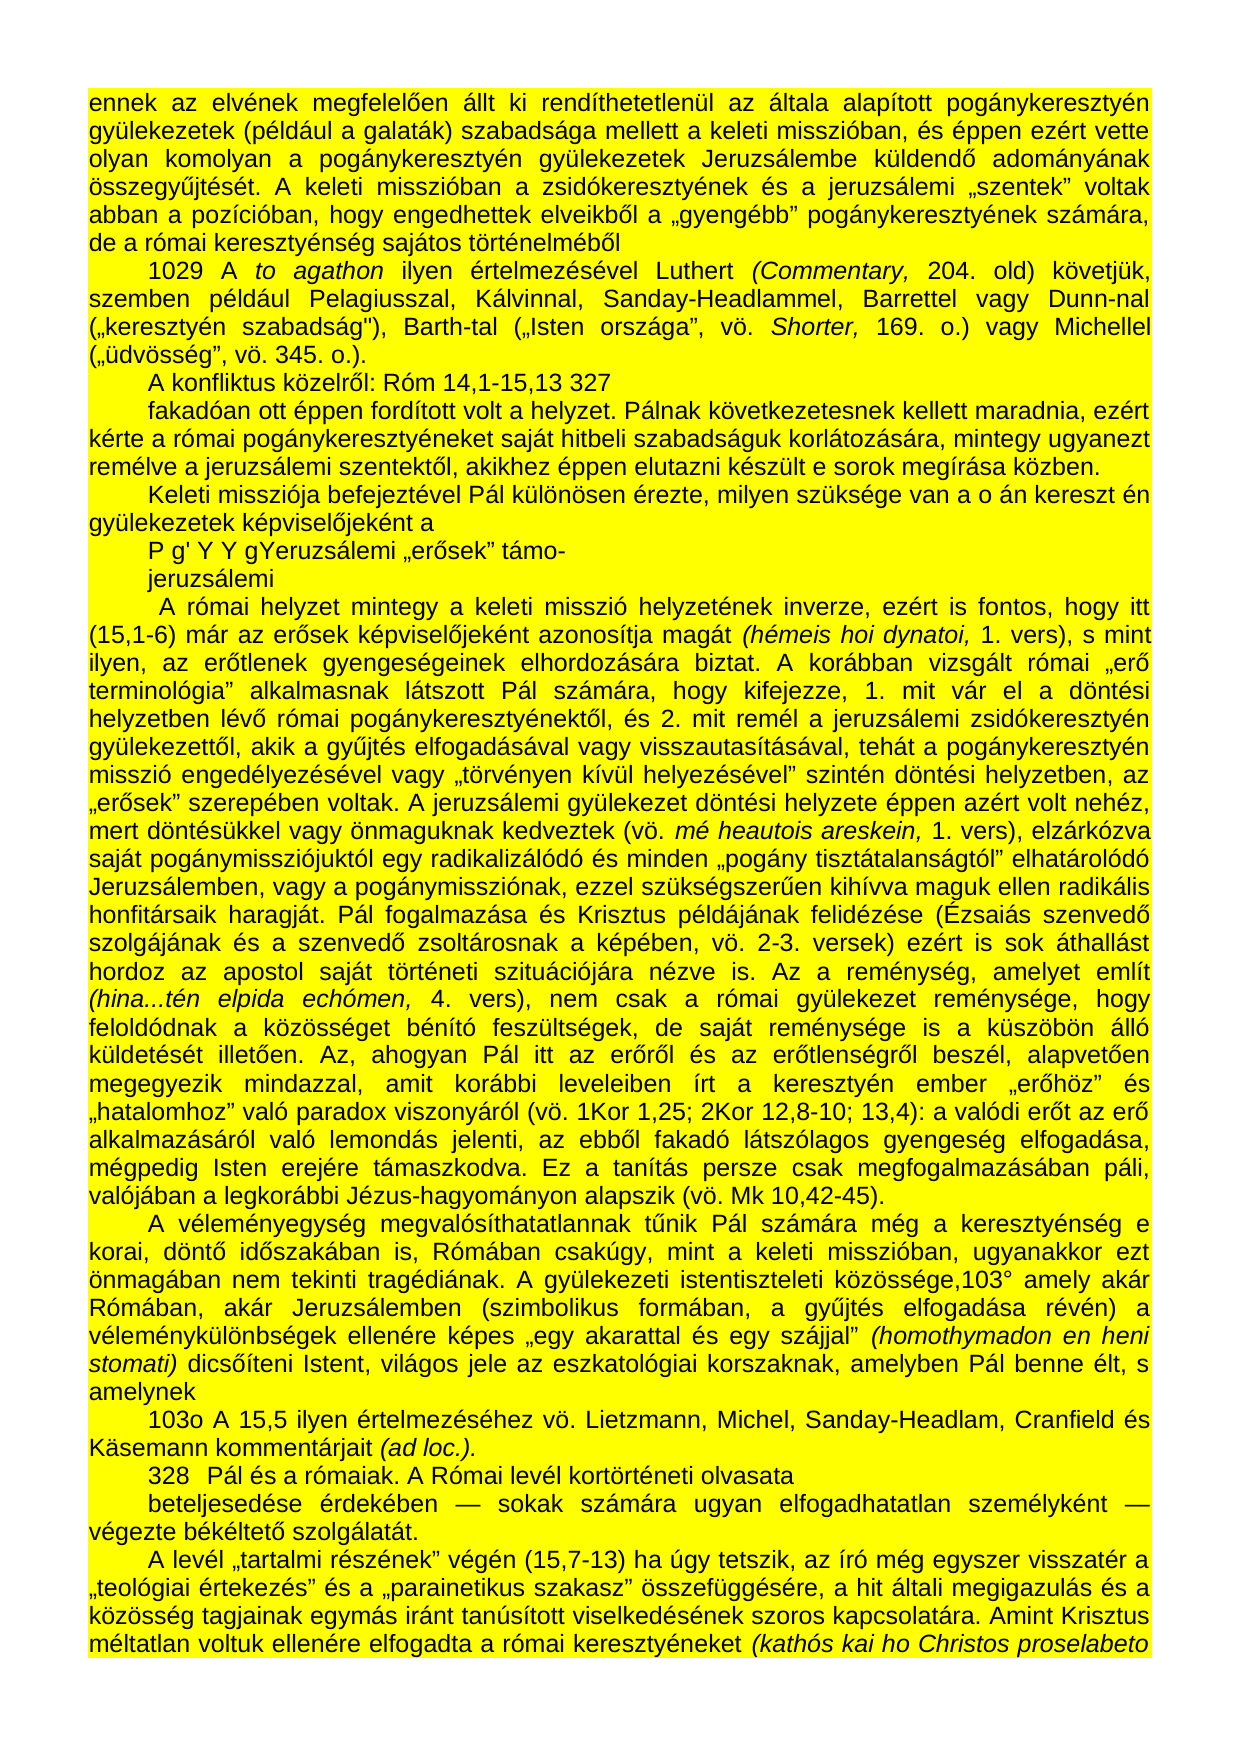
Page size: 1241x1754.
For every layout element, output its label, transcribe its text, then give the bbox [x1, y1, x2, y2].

text 328 Pál és a rómaiak. A Római levél kortörténeti olvasata [88, 1462, 1152, 1489]
text P g' Y Y gYeruzsálemi „erősek” támo- [88, 537, 1152, 565]
text A konfliktus közelről: Róm 14,1-15,13 327 [88, 369, 1152, 397]
text A római helyzet mintegy a keleti misszió helyzetének inverze, ezért is fontos, hogy itt (15,1-6) már az erősek képviselőjeként azonosítja magát (hémeis hoi dynatoi, 1. vers), s mint ilyen, az erőtlenek gyengeségeinek elhordozására biztat. A korábban vizsgált római „erő terminológia” alkalmasnak látszott Pál számára, hogy kifejezze, 1. mit vár el a döntési helyzetben lévő római pogánykeresztyénektől, és 2. mit remél a jeruzsálemi zsidókeresztyén gyülekezettől, akik a gyűjtés elfogadásával vagy visszautasításával, tehát a pogánykeresztyén misszió engedélyezésével vagy „törvényen kívül helyezésével” szintén döntési helyzetben, az „erősek” szerepében voltak. A jeruzsálemi gyülekezet döntési helyzete éppen azért volt nehéz, mert döntésükkel vagy önmaguknak kedveztek (vö. mé heautois areskein, 1. vers), elzárkózva saját pogánymissziójuktól egy radikalizálódó és minden „pogány tisztátalanságtól” elhatárolódó Jeruzsálemben, vagy a pogánymissziónak, ezzel szükségszerűen kihívva maguk ellen radikális honfitársaik haragját. Pál fogalmazása és Krisztus példájának felidézése (Ézsaiás szenvedő szolgájának és a szenvedő zsoltárosnak a képében, vö. 2-3. versek) ezért is sok áthallást hordoz az apostol saját történeti szituációjára nézve is. Az a reménység, amelyet említ (hina...tén elpida echómen, 4. vers), nem csak a római gyülekezet reménysége, hogy feloldódnak a közösséget bénító feszültségek, de saját reménysége is a küszöbön álló küldetését illetően. Az, ahogyan Pál itt az erőről és az erőtlenségről beszél, alapvetően megegyezik mindazzal, amit korábbi leveleiben írt a keresztyén ember „erőhöz” és „hatalomhoz” való paradox viszonyáról (vö. 1Kor 1,25; 2Kor 12,8-10; 13,4): a valódi erőt az erő alkalmazásáról való lemondás jelenti, az ebből fakadó látszólagos gyengeség elfogadása, mégpedig Isten erejére támaszkodva. Ez a tanítás persze csak megfogalmazásában páli, valójában a legkorábbi Jézus-hagyományon alapszik (vö. Mk 10,42-45). [88, 593, 1152, 1209]
text beteljesedése érdekében — sokak számára ugyan elfogadhatatlan személyként — végezte békéltető szolgálatát. [88, 1489, 1152, 1546]
text jeruzsálemi [88, 565, 1152, 593]
text A véleményegység megvalósíthatatlannak tűnik Pál számára még a keresztyénség e korai, döntő időszakában is, Rómában csakúgy, mint a keleti misszióban, ugyanakkor ezt önmagában nem tekinti tragédiának. A gyülekezeti istentiszteleti közössége,103° amely akár Rómában, akár Jeruzsálemben (szimbolikus formában, a gyűjtés elfogadása révén) a véleménykülönbségek ellenére képes „egy akarattal és egy szájjal” (homothymadon en heni stomati) dicsőíteni Istent, világos jele az eszkatológiai korszaknak, amelyben Pál benne élt, s amelynek [88, 1209, 1152, 1406]
text Keleti missziója befejeztével Pál különösen érezte, milyen szüksége van a o án kereszt én gyülekezetek képviselőjeként a [88, 481, 1152, 537]
text 1029 A to agathon ilyen értelmezésével Luthert (Commentary, 204. old) követjük, szemben például Pelagiusszal, Kálvinnal, Sanday-Headlammel, Barrettel vagy Dunn-nal („keresztyén szabadság"), Barth-tal („Isten országa”, vö. Shorter, 169. o.) vagy Michellel („üdvösség”, vö. 345. o.). [88, 257, 1152, 369]
text A levél „tartalmi részének” végén (15,7-13) ha úgy tetszik, az író még egyszer visszatér a „teológiai értekezés” és a „parainetikus szakasz” összefüggésére, a hit általi megigazulás és a közösség tagjainak egymás iránt tanúsított viselkedésének szoros kapcsolatára. Amint Krisztus méltatlan voltuk ellenére elfogadta a római keresztyéneket (kathós kai ho Christos proselabeto [88, 1546, 1152, 1658]
text fakadóan ott éppen fordított volt a helyzet. Pálnak következetesnek kellett maradnia, ezért kérte a római pogánykeresztyéneket saját hitbeli szabadságuk korlátozására, mintegy ugyanezt remélve a jeruzsálemi szentektől, akikhez éppen elutazni készült e sorok megírása közben. [88, 397, 1152, 481]
text ennek az elvének megfelelően állt ki rendíthetetlenül az általa alapított pogánykeresztyén gyülekezetek (például a galaták) szabadsága mellett a keleti misszióban, és éppen ezért vette olyan komolyan a pogánykeresztyén gyülekezetek Jeruzsálembe küldendő adományának összegyűjtését. A keleti misszióban a zsidókeresztyének és a jeruzsálemi „szentek” voltak abban a pozícióban, hogy engedhettek elveikből a „gyengébb” pogánykeresztyének számára, de a római keresztyénség sajátos történelméből [88, 88, 1152, 257]
text 103o A 15,5 ilyen értelmezéséhez vö. Lietzmann, Michel, Sanday-Headlam, Cranfield és Käsemann kommentárjait (ad loc.). [88, 1406, 1152, 1462]
